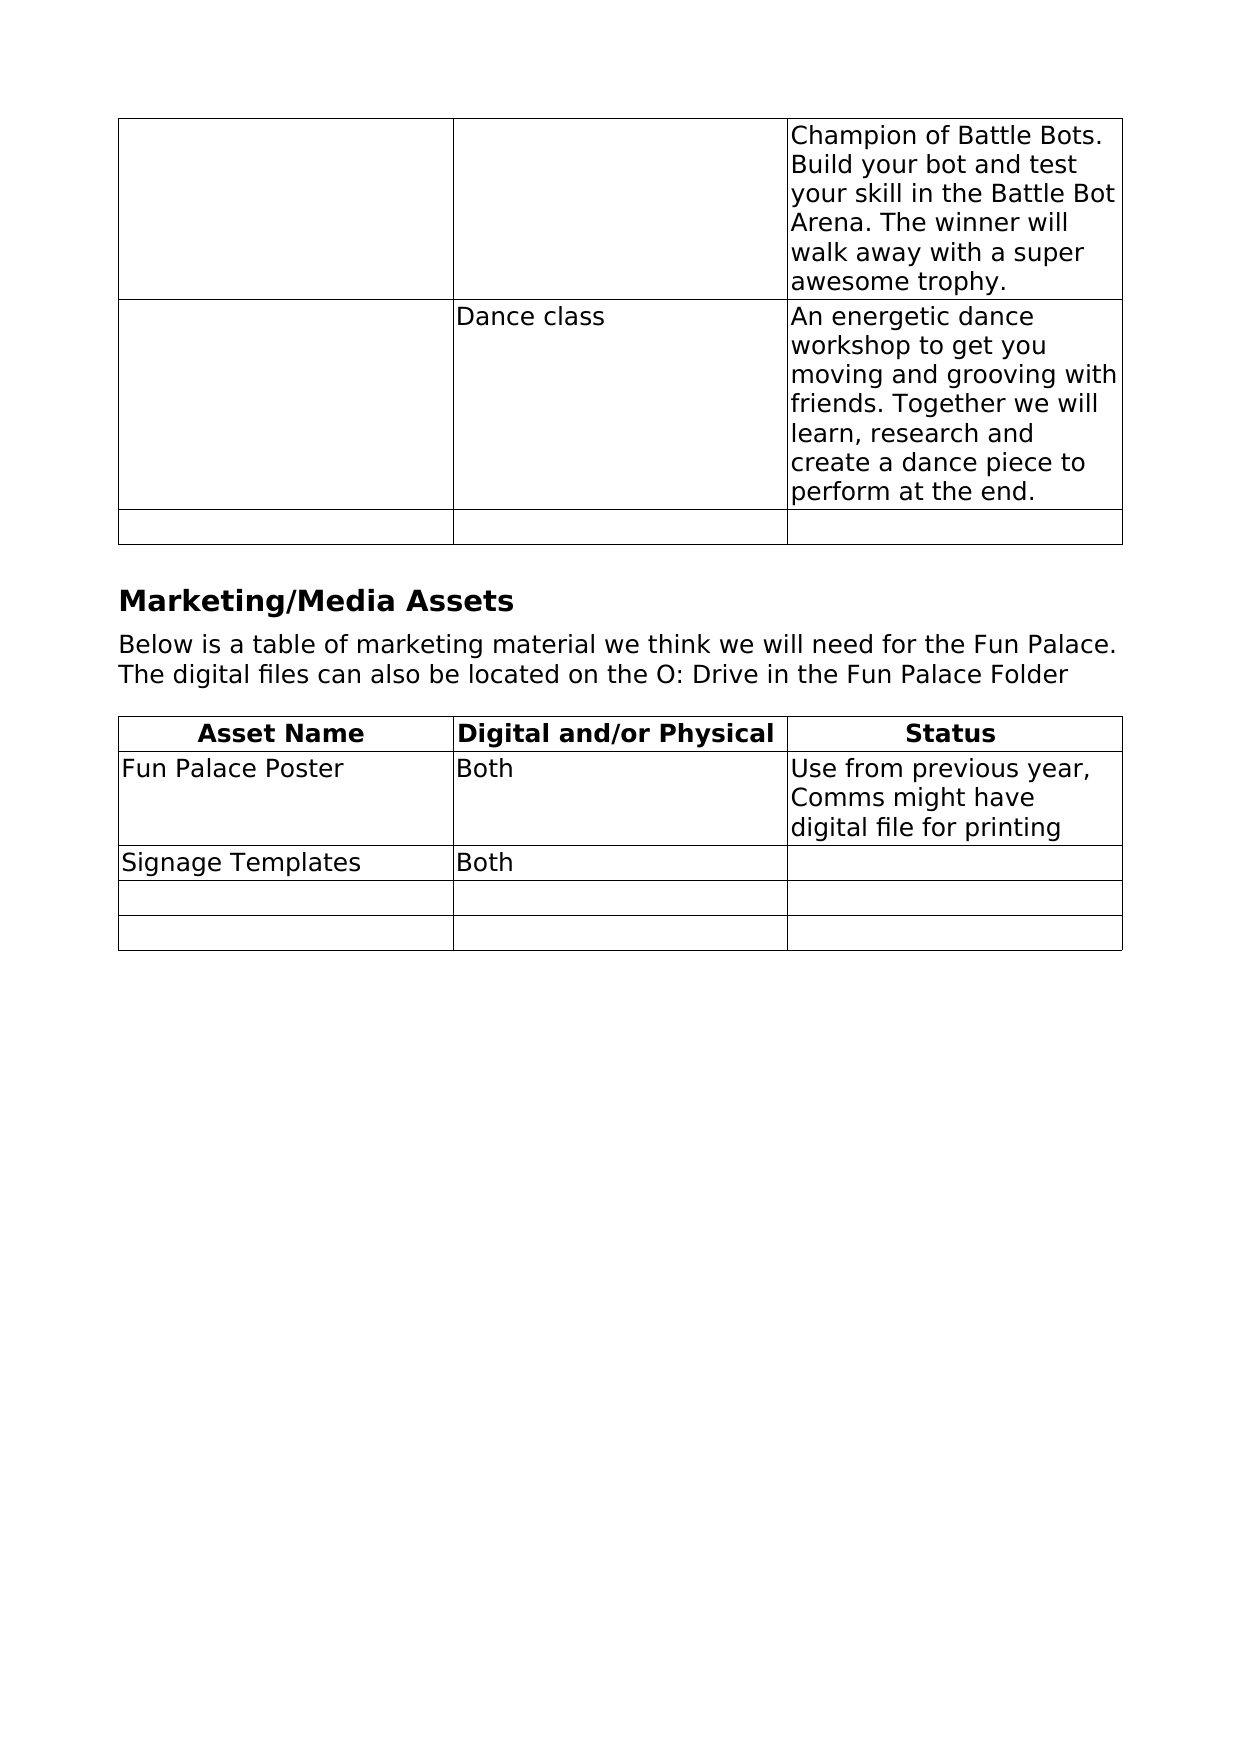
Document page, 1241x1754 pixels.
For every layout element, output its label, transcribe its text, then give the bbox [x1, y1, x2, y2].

subtitle Marketing/Media Assets [118, 584, 1122, 618]
table_cell [119, 300, 453, 509]
table_cell An energetic dance workshop to get you moving and grooving with friends. Together we will learn, research and create a dance piece to perform at the end. [788, 300, 1122, 509]
table_cell [119, 881, 453, 915]
table_cell [454, 916, 787, 950]
table_cell [119, 916, 453, 950]
table_cell [119, 119, 453, 299]
table_cell [454, 119, 787, 299]
table_header Asset Name [119, 717, 453, 751]
table_cell Use from previous year, Comms might have digital file for printing [788, 752, 1122, 845]
table_cell [788, 510, 1122, 544]
table_cell [788, 846, 1122, 880]
table_cell [119, 510, 453, 544]
table_cell Champion of Battle Bots. Build your bot and test your skill in the Battle Bot Arena. The winner will walk away with a super awesome trophy. [788, 119, 1122, 299]
table_cell Signage Templates [119, 846, 453, 880]
table_header Digital and/or Physical [454, 717, 787, 751]
table_cell Dance class [454, 300, 787, 509]
table_cell [788, 881, 1122, 915]
text Below is a table of marketing material we think we will need for the Fun Palace. The digital files can also be located on the O: Drive in the Fun Palace Folder [118, 631, 1122, 689]
table_cell Fun Palace Poster [119, 752, 453, 845]
table_cell Both [454, 752, 787, 845]
table_header Status [788, 717, 1122, 751]
table_cell [788, 916, 1122, 950]
table_cell Both [454, 846, 787, 880]
table_cell [454, 881, 787, 915]
table_cell [454, 510, 787, 544]
